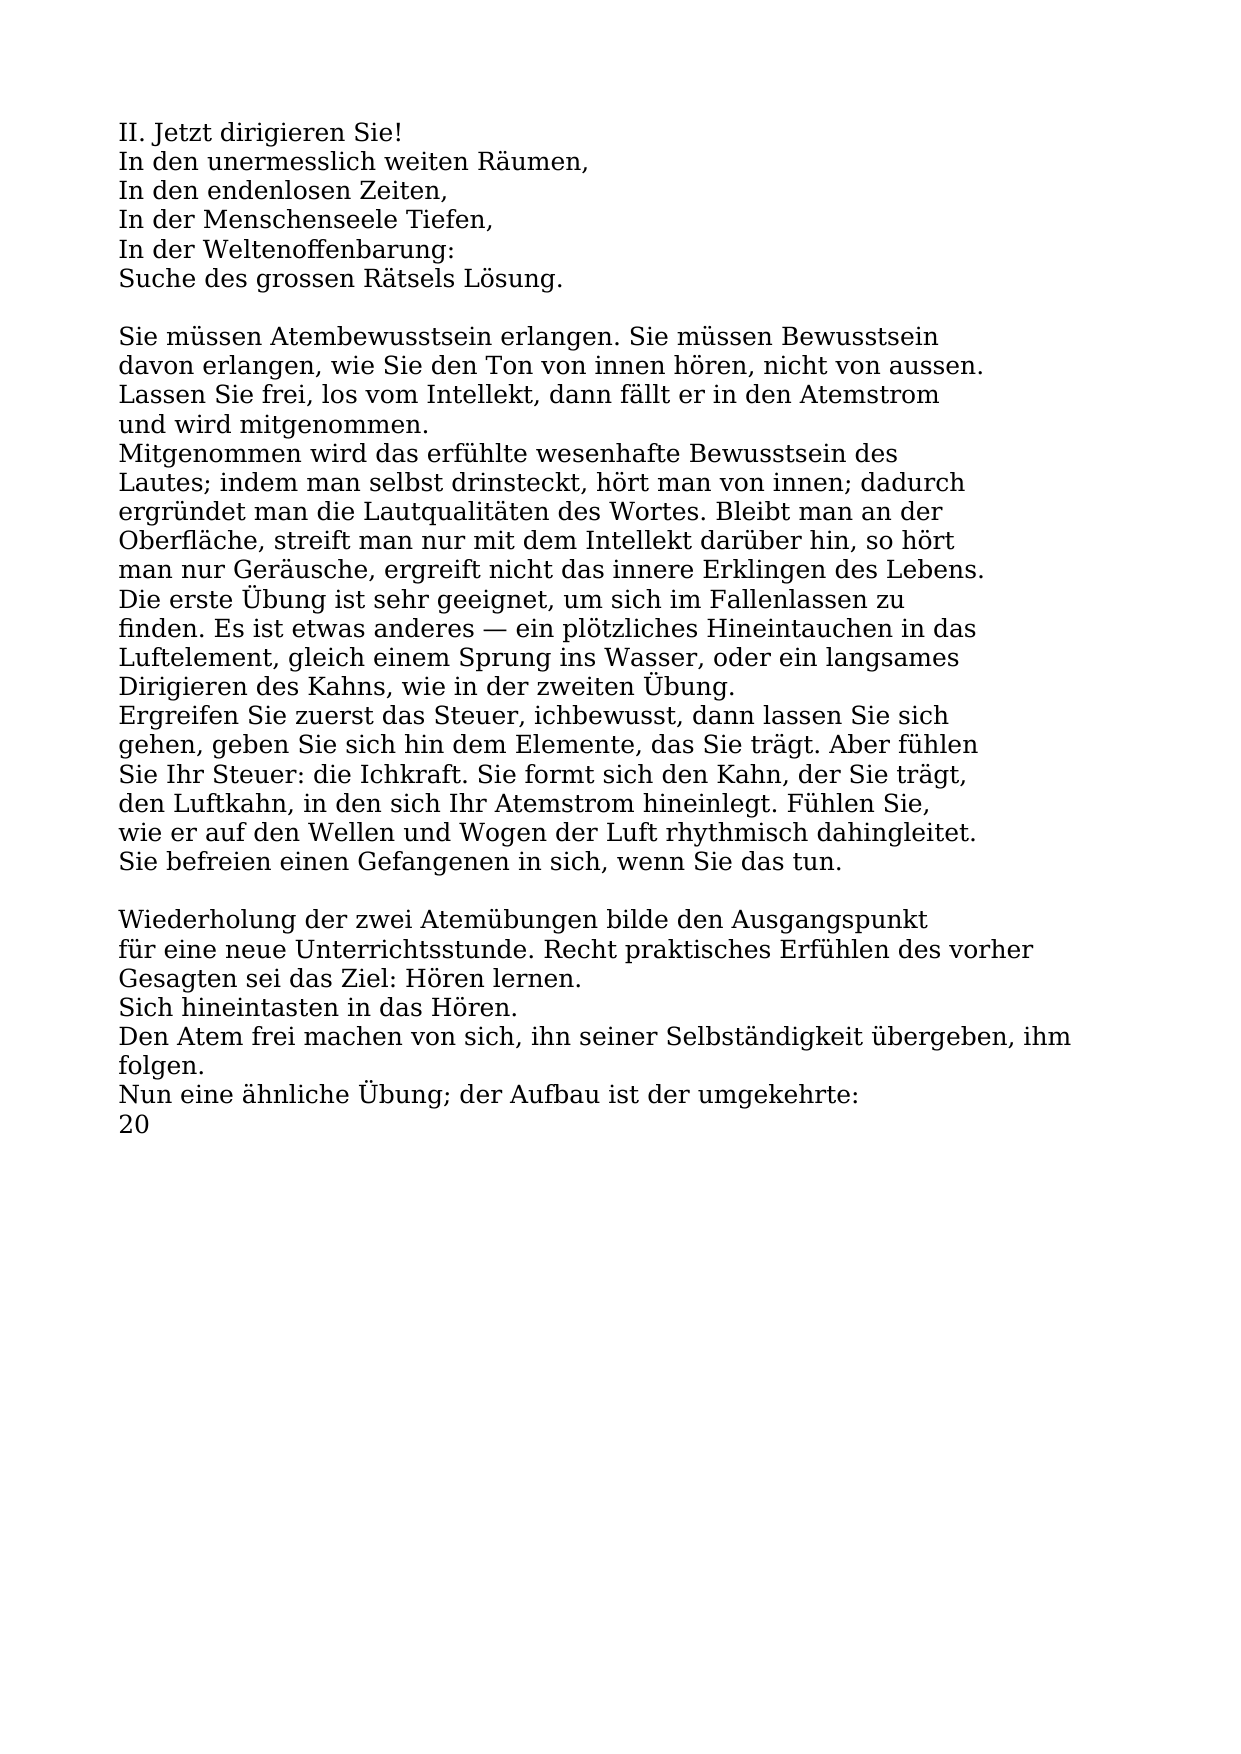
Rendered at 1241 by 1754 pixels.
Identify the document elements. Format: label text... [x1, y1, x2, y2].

text Nun eine ähnliche Übung; der Aufbau ist der umgekehrte: [118, 1081, 1122, 1110]
text In der Weltenoffenbarung: [118, 235, 1122, 264]
text II. Jetzt dirigieren Sie! [118, 118, 1122, 147]
text In der Menschenseele Tiefen, [118, 206, 1122, 235]
text man nur Geräusche, ergreift nicht das innere Erklingen des Lebens. [118, 556, 1122, 585]
text 20 [118, 1110, 1122, 1139]
text und wird mitgenommen. [118, 410, 1122, 439]
text Luftelement, gleich einem Sprung ins Wasser, oder ein langsames [118, 643, 1122, 672]
text Sie Ihr Steuer: die Ichkraft. Sie formt sich den Kahn, der Sie trägt, [118, 760, 1122, 789]
text Sie befreien einen Gefangenen in sich, wenn Sie das tun. [118, 847, 1122, 876]
text Lautes; indem man selbst drinsteckt, hört man von innen; dadurch [118, 468, 1122, 497]
text Lassen Sie frei, los vom Intellekt, dann fällt er in den Atemstrom [118, 381, 1122, 410]
text Sie müssen Atembewusstsein erlangen. Sie müssen Bewusstsein [118, 322, 1122, 351]
text für eine neue Unterrichtsstunde. Recht praktisches Erfühlen des vorher Gesagten sei das Ziel: Hören lernen. [118, 935, 1122, 993]
text Wiederholung der zwei Atemübungen bilde den Ausgangspunkt [118, 906, 1122, 935]
text Dirigieren des Kahns, wie in der zweiten Übung. [118, 672, 1122, 701]
text Ergreifen Sie zuerst das Steuer, ichbewusst, dann lassen Sie sich [118, 701, 1122, 731]
text Suche des grossen Rätsels Lösung. [118, 264, 1122, 293]
text den Luftkahn, in den sich Ihr Atemstrom hineinlegt. Fühlen Sie, [118, 789, 1122, 818]
text davon erlangen, wie Sie den Ton von innen hören, nicht von aussen. [118, 351, 1122, 381]
text Oberfläche, streift man nur mit dem Intellekt darüber hin, so hört [118, 526, 1122, 556]
text ergründet man die Lautqualitäten des Wortes. Bleibt man an der [118, 497, 1122, 526]
text In den endenlosen Zeiten, [118, 176, 1122, 206]
text Die erste Übung ist sehr geeignet, um sich im Fallenlassen zu [118, 585, 1122, 614]
text In den unermesslich weiten Räumen, [118, 147, 1122, 176]
text wie er auf den Wellen und Wogen der Luft rhythmisch dahingleitet. [118, 818, 1122, 847]
text Den Atem frei machen von sich, ihn seiner Selbständigkeit übergeben, ihm folgen. [118, 1022, 1122, 1081]
text Sich hineintasten in das Hören. [118, 993, 1122, 1022]
text gehen, geben Sie sich hin dem Elemente, das Sie trägt. Aber fühlen [118, 731, 1122, 760]
text Mitgenommen wird das erfühlte wesenhafte Bewusstsein des [118, 439, 1122, 468]
text finden. Es ist etwas anderes — ein plötzliches Hineintauchen in das [118, 614, 1122, 643]
